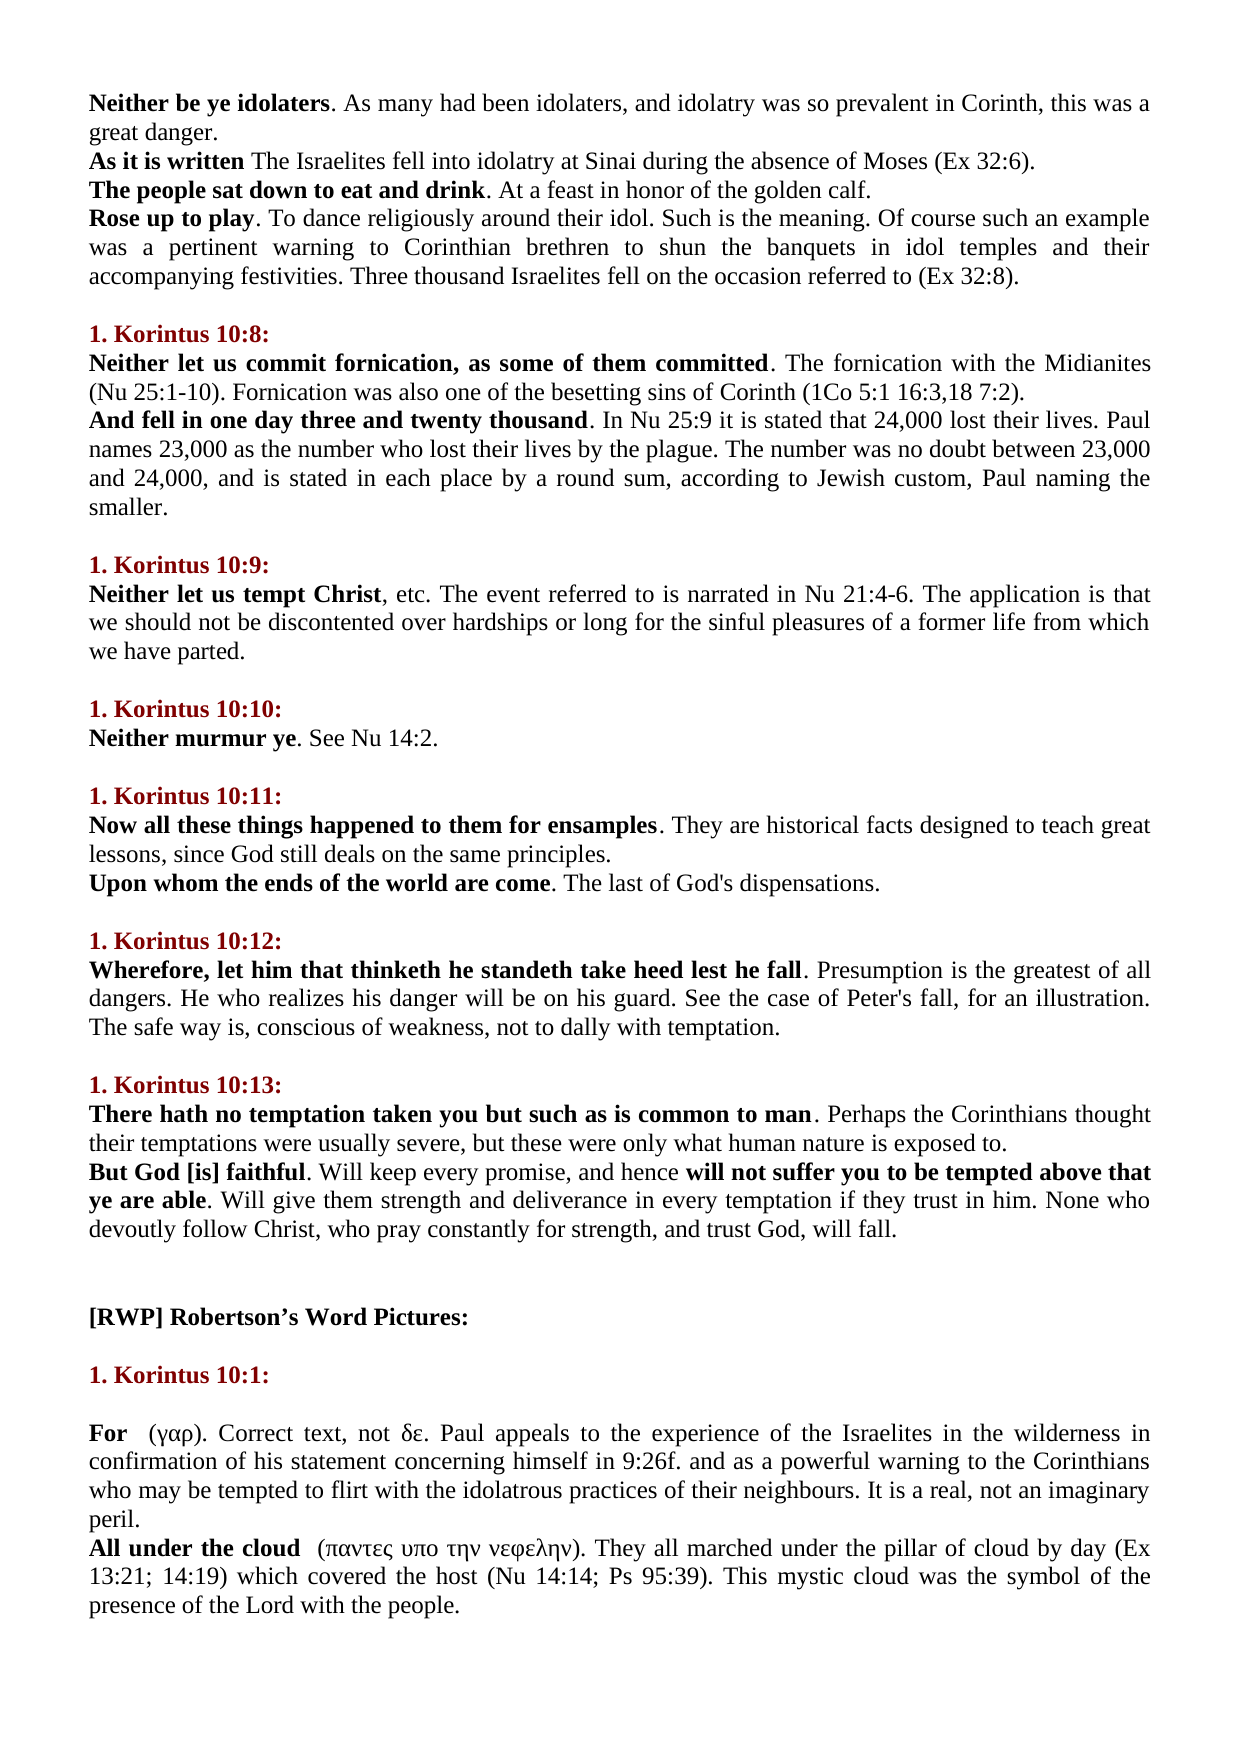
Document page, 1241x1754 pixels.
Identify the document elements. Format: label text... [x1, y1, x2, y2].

text Neither murmur ye. See Nu 14:2. [88, 723, 1152, 752]
text 1. Korintus 10:9: [88, 550, 1152, 579]
text Wherefore, let him that thinketh he standeth take heed lest he fall. Presumption is the greatest of all dangers. He who realizes his danger will be on his guard. See the case of Peter's fall, for an illustration. The safe way is, conscious of weakness, not to dally with temptation. [88, 955, 1152, 1041]
text All under the cloud (παντες υπο την νεφελην). They all marched under the pillar of cloud by day (Ex 13:21; 14:19) which covered the host (Nu 14:14; Ps 95:39). This mystic cloud was the symbol of the presence of the Lord with the people. [88, 1533, 1152, 1619]
text 1. Korintus 10:12: [88, 926, 1152, 955]
text 1. Korintus 10:1: [88, 1360, 1152, 1389]
text 1. Korintus 10:8: [88, 319, 1152, 348]
text Now all these things happened to them for ensamples. They are historical facts designed to teach great lessons, since God still deals on the same principles. Upon whom the ends of the world are come. The last of God's dispensations. [88, 810, 1152, 896]
text 1. Korintus 10:11: [88, 781, 1152, 810]
text Neither let us tempt Christ, etc. The event referred to is narrated in Nu 21:4-6. The application is that we should not be discontented over hardships or long for the sinful pleasures of a former life from which we have parted. [88, 579, 1152, 665]
text Neither let us commit fornication, as some of them committed. The fornication with the Midianites (Nu 25:1-10). Fornication was also one of the besetting sins of Corinth (1Co 5:1 16:3,18 7:2). And fell in one day three and twenty thousand. In Nu 25:9 it is stated that 24,000 lost their lives. Paul names 23,000 as the number who lost their lives by the plague. The number was no doubt between 23,000 and 24,000, and is stated in each place by a round sum, according to Jewish custom, Paul naming the smaller. [88, 348, 1152, 521]
text For (γαρ). Correct text, not δε. Paul appeals to the experience of the Israelites in the wilderness in confirmation of his statement concerning himself in 9:26f. and as a powerful warning to the Corinthians who may be tempted to flirt with the idolatrous practices of their neighbours. It is a real, not an imaginary peril. [88, 1418, 1152, 1533]
text Neither be ye idolaters. As many had been idolaters, and idolatry was so prevalent in Corinth, this was a great danger. As it is written The Israelites fell into idolatry at Sinai during the absence of Moses (Ex 32:6). The people sat down to eat and drink. At a feast in honor of the golden calf. Rose up to play. To dance religiously around their idol. Such is the meaning. Of course such an example was a pertinent warning to Corinthian brethren to shun the banquets in idol temples and their accompanying festivities. Three thousand Israelites fell on the occasion referred to (Ex 32:8). [88, 88, 1152, 290]
text There hath no temptation taken you but such as is common to man. Perhaps the Corinthians thought their temptations were usually severe, but these were only what human nature is exposed to. But God [is] faithful. Will keep every promise, and hence will not suffer you to be tempted above that ye are able. Will give them strength and deliverance in every temptation if they trust in him. None who devoutly follow Christ, who pray constantly for strength, and trust God, will fall. [88, 1099, 1152, 1243]
text [RWP] Robertson’s Word Pictures: [88, 1302, 1152, 1331]
text 1. Korintus 10:10: [88, 694, 1152, 723]
text 1. Korintus 10:13: [88, 1070, 1152, 1099]
